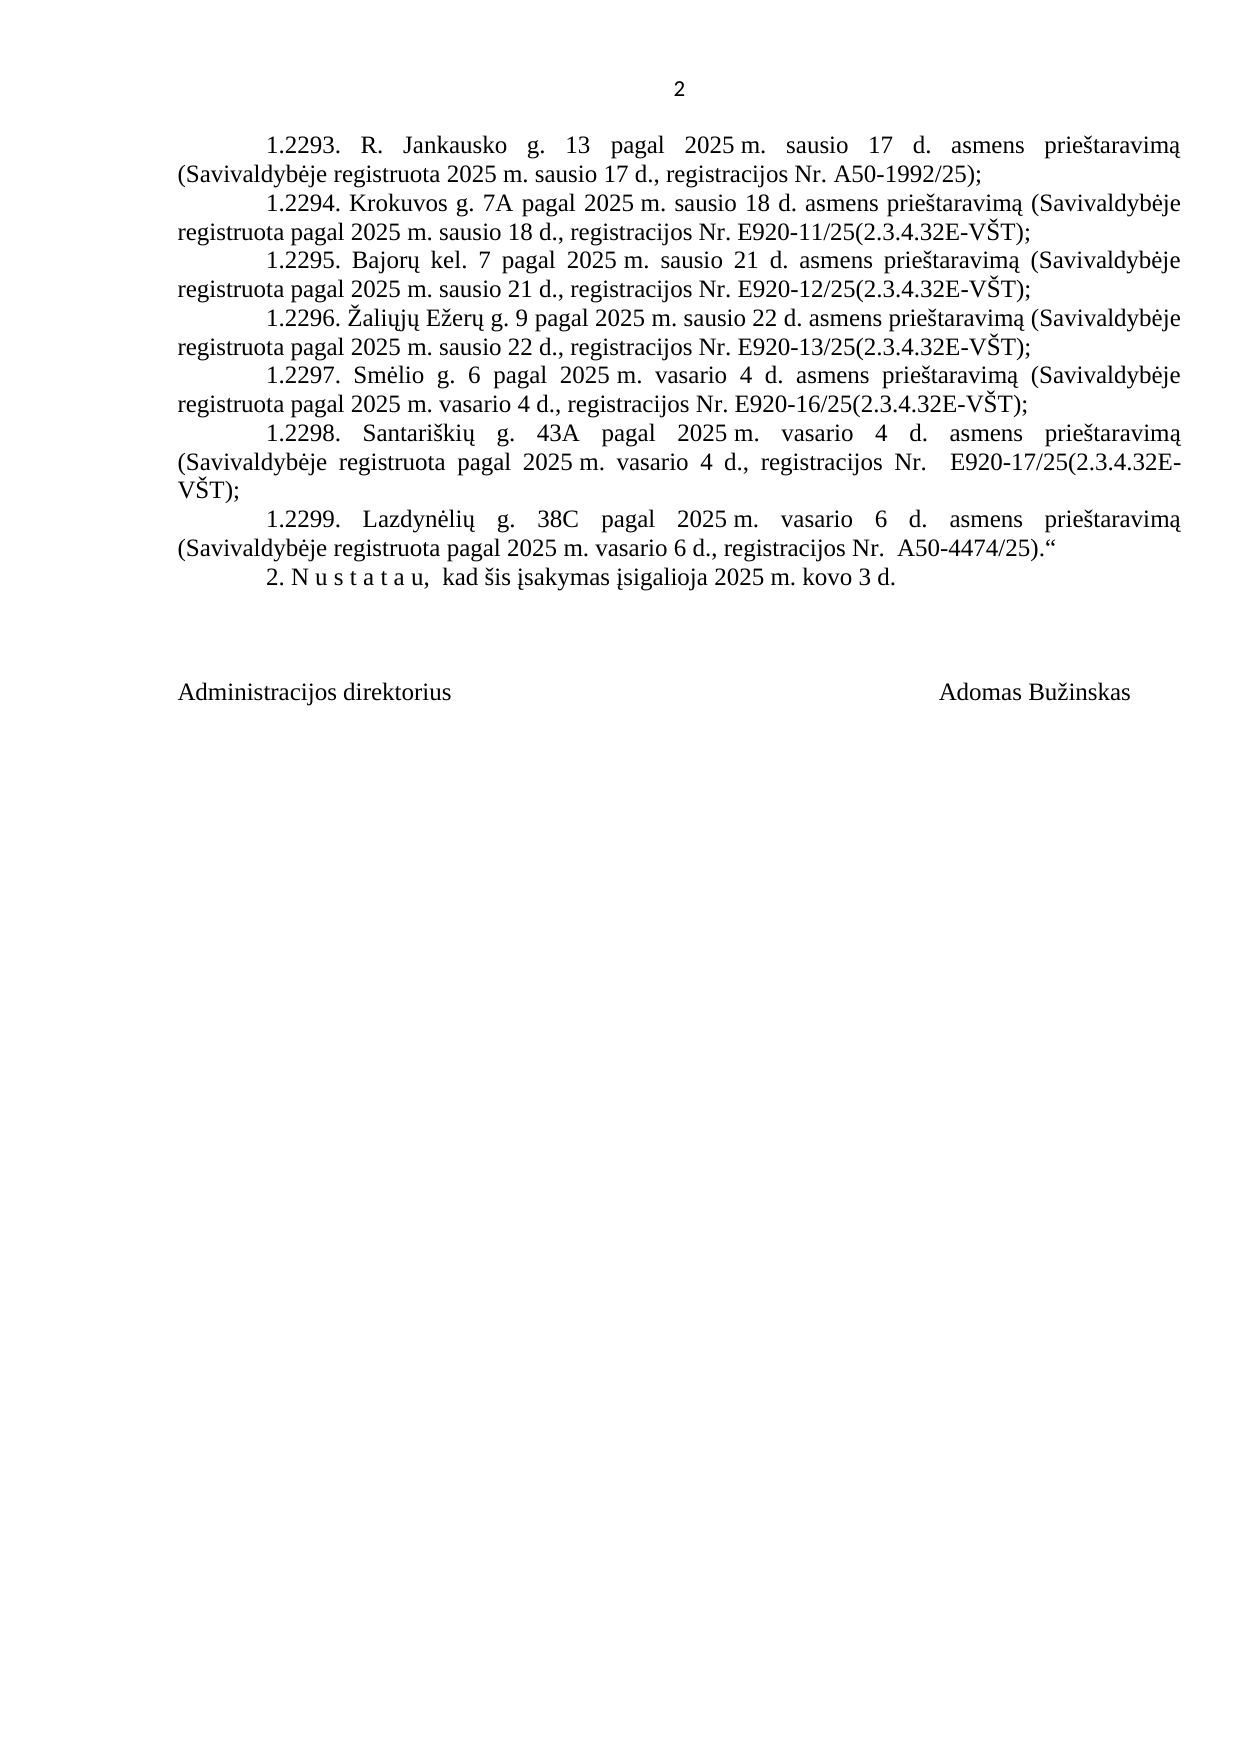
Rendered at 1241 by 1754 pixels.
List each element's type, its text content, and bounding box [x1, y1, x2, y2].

text 1.2295. Bajorų kel. 7 pagal 2025 m. sausio 21 d. asmens prieštaravimą (Savivaldybėje registruota pagal 2025 m. sausio 21 d., registracijos Nr. E920-12/25(2.3.4.32E-VŠT); [177, 246, 1181, 303]
text Administracijos direktorius Adomas Bužinskas [177, 677, 1181, 706]
text 1.2298. Santariškių g. 43A pagal 2025 m. vasario 4 d. asmens prieštaravimą (Savivaldybėje registruota pagal 2025 m. vasario 4 d., registracijos Nr. E920-17/25(2.3.4.32E-VŠT); [177, 418, 1181, 504]
text 2. N u s t a t a u, kad šis įsakymas įsigalioja 2025 m. kovo 3 d. [177, 562, 1181, 591]
text 1.2296. Žaliųjų Ežerų g. 9 pagal 2025 m. sausio 22 d. asmens prieštaravimą (Savivaldybėje registruota pagal 2025 m. sausio 22 d., registracijos Nr. E920-13/25(2.3.4.32E-VŠT); [177, 303, 1181, 361]
text 1.2297. Smėlio g. 6 pagal 2025 m. vasario 4 d. asmens prieštaravimą (Savivaldybėje registruota pagal 2025 m. vasario 4 d., registracijos Nr. E920-16/25(2.3.4.32E-VŠT); [177, 361, 1181, 418]
text 1.2293. R. Jankausko g. 13 pagal 2025 m. sausio 17 d. asmens prieštaravimą (Savivaldybėje registruota 2025 m. sausio 17 d., registracijos Nr. A50-1992/25); [177, 131, 1181, 188]
text 1.2299. Lazdynėlių g. 38C pagal 2025 m. vasario 6 d. asmens prieštaravimą (Savivaldybėje registruota pagal 2025 m. vasario 6 d., registracijos Nr. A50-4474/25).“ [177, 504, 1181, 562]
text 1.2294. Krokuvos g. 7A pagal 2025 m. sausio 18 d. asmens prieštaravimą (Savivaldybėje registruota pagal 2025 m. sausio 18 d., registracijos Nr. E920-11/25(2.3.4.32E-VŠT); [177, 188, 1181, 246]
